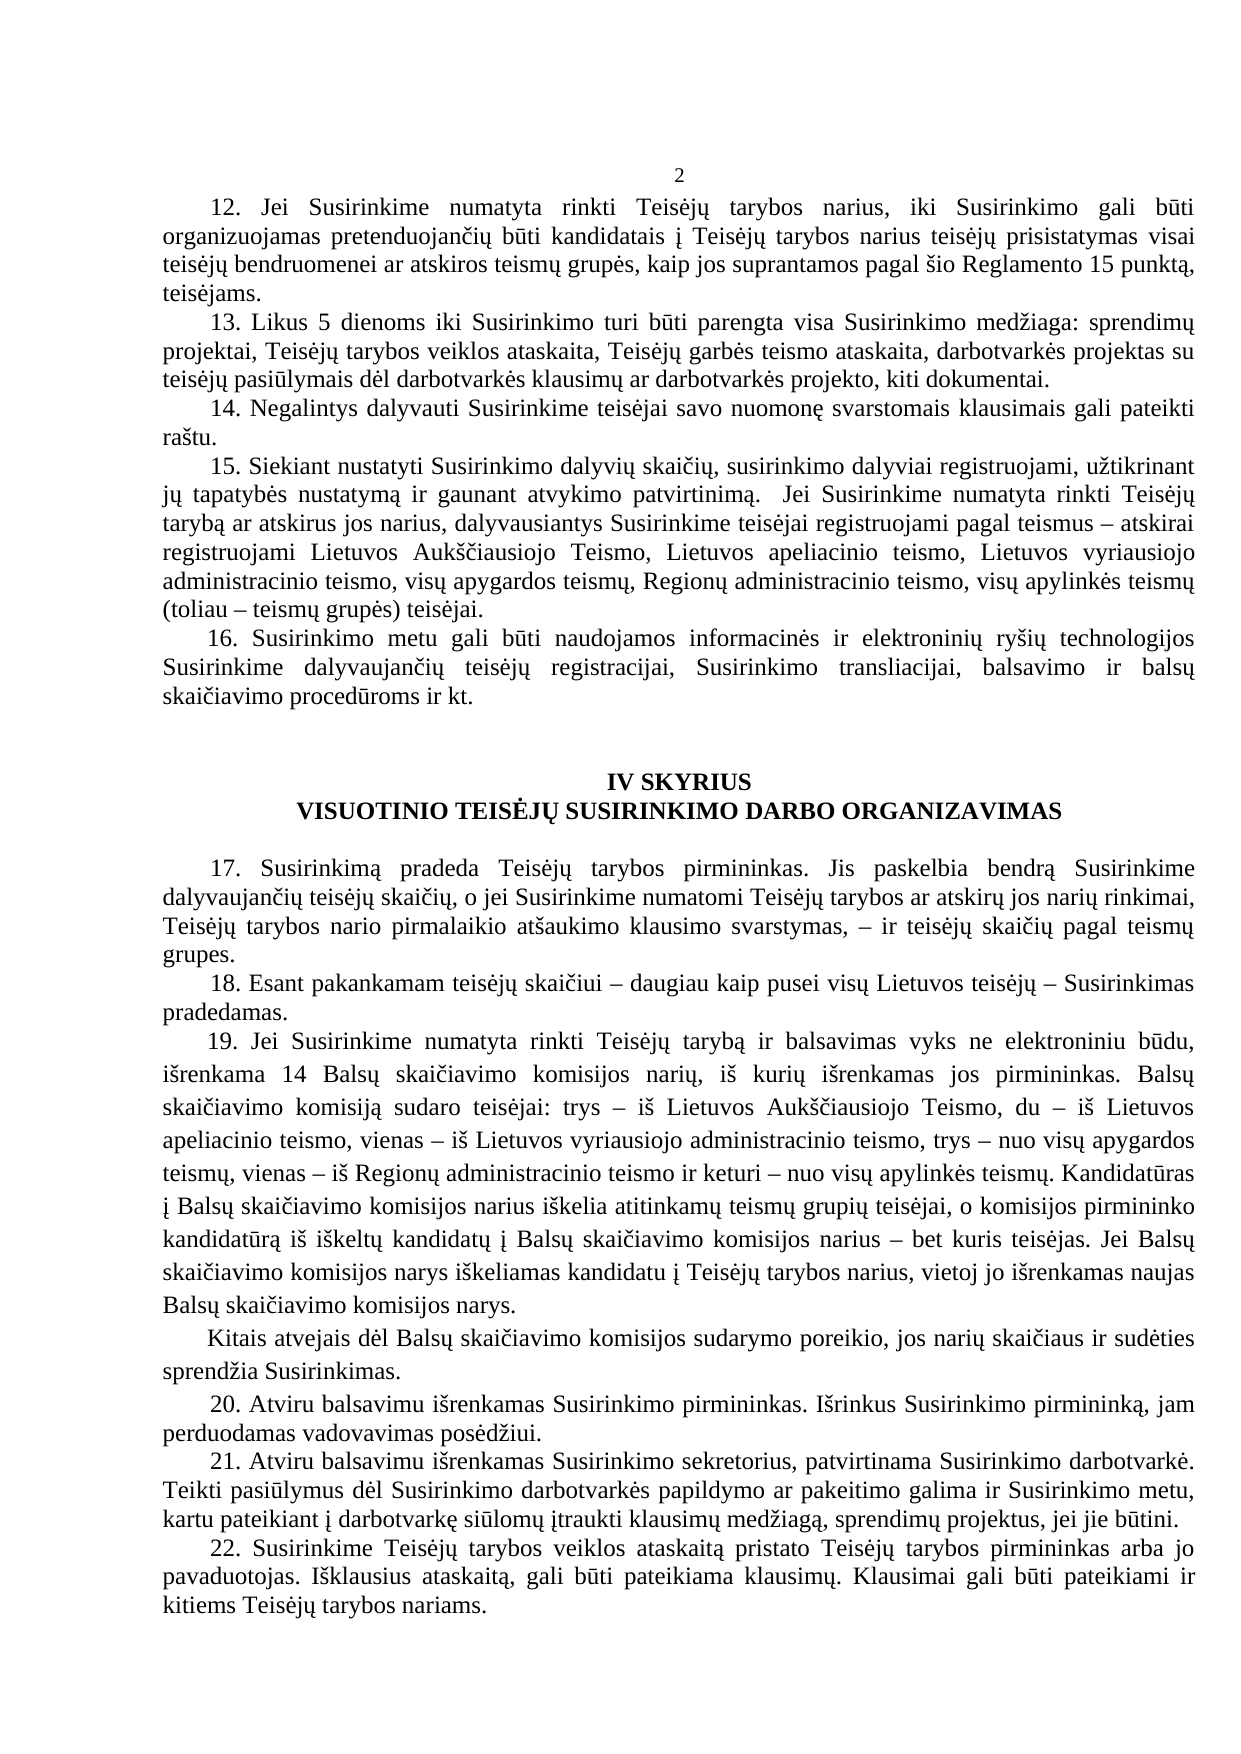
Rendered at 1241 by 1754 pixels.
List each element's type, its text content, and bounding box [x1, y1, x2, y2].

text 14. Negalintys dalyvauti Susirinkime teisėjai savo nuomonę svarstomais klausimais gali pateikti raštu. [162, 393, 1196, 451]
subtitle IV SKYRIUS [162, 767, 1196, 796]
text 22. Susirinkime Teisėjų tarybos veiklos ataskaitą pristato Teisėjų tarybos pirmininkas arba jo pavaduotojas. Išklausius ataskaitą, gali būti pateikiama klausimų. Klausimai gali būti pateikiami ir kitiems Teisėjų tarybos nariams. [162, 1533, 1196, 1619]
subtitle VISUOTINIO TEISĖJŲ SUSIRINKIMO DARBO ORGANIZAVIMAS [162, 796, 1196, 824]
text 17. Susirinkimą pradeda Teisėjų tarybos pirmininkas. Jis paskelbia bendrą Susirinkime dalyvaujančių teisėjų skaičių, o jei Susirinkime numatomi Teisėjų tarybos ar atskirų jos narių rinkimai, Teisėjų tarybos nario pirmalaikio atšaukimo klausimo svarstymas, – ir teisėjų skaičių pagal teismų grupes. [162, 853, 1196, 968]
text Kitais atvejais dėl Balsų skaičiavimo komisijos sudarymo poreikio, jos narių skaičiaus ir sudėties sprendžia Susirinkimas. [162, 1323, 1196, 1385]
text 18. Esant pakankamam teisėjų skaičiui – daugiau kaip pusei visų Lietuvos teisėjų – Susirinkimas pradedamas. [162, 968, 1196, 1026]
text 21. Atviru balsavimu išrenkamas Susirinkimo sekretorius, patvirtinama Susirinkimo darbotvarkė. Teikti pasiūlymus dėl Susirinkimo darbotvarkės papildymo ar pakeitimo galima ir Susirinkimo metu, kartu pateikiant į darbotvarkę siūlomų įtraukti klausimų medžiagą, sprendimų projektus, jei jie būtini. [162, 1446, 1196, 1533]
text 20. Atviru balsavimu išrenkamas Susirinkimo pirmininkas. Išrinkus Susirinkimo pirmininką, jam perduodamas vadovavimas posėdžiui. [162, 1389, 1196, 1446]
subtitle 15. Siekiant nustatyti Susirinkimo dalyvių skaičių, susirinkimo dalyviai registruojami, užtikrinant jų tapatybės nustatymą ir gaunant atvykimo patvirtinimą. Jei Susirinkime numatyta rinkti Teisėjų tarybą ar atskirus jos narius, dalyvausiantys Susirinkime teisėjai registruojami pagal teismus – atskirai registruojami Lietuvos Aukščiausiojo Teismo, Lietuvos apeliacinio teismo, Lietuvos vyriausiojo administracinio teismo, visų apygardos teismų, Regionų administracinio teismo, visų apylinkės teismų (toliau – teismų grupės) teisėjai. [162, 451, 1196, 623]
text 12. Jei Susirinkime numatyta rinkti Teisėjų tarybos narius, iki Susirinkimo gali būti organizuojamas pretenduojančių būti kandidatais į Teisėjų tarybos narius teisėjų prisistatymas visai teisėjų bendruomenei ar atskiros teismų grupės, kaip jos suprantamos pagal šio Reglamento 15 punktą, teisėjams. [162, 192, 1196, 307]
text 16. Susirinkimo metu gali būti naudojamos informacinės ir elektroninių ryšių technologijos Susirinkime dalyvaujančių teisėjų registracijai, Susirinkimo transliacijai, balsavimo ir balsų skaičiavimo procedūroms ir kt. [162, 623, 1196, 709]
text 19. Jei Susirinkime numatyta rinkti Teisėjų tarybą ir balsavimas vyks ne elektroniniu būdu, išrenkama 14 Balsų skaičiavimo komisijos narių, iš kurių išrenkamas jos pirmininkas. Balsų skaičiavimo komisiją sudaro teisėjai: trys – iš Lietuvos Aukščiausiojo Teismo, du – iš Lietuvos apeliacinio teismo, vienas – iš Lietuvos vyriausiojo administracinio teismo, trys – nuo visų apygardos teismų, vienas – iš Regionų administracinio teismo ir keturi – nuo visų apylinkės teismų. Kandidatūras į Balsų skaičiavimo komisijos narius iškelia atitinkamų teismų grupių teisėjai, o komisijos pirmininko kandidatūrą iš iškeltų kandidatų į Balsų skaičiavimo komisijos narius – bet kuris teisėjas. Jei Balsų skaičiavimo komisijos narys iškeliamas kandidatu į Teisėjų tarybos narius, vietoj jo išrenkamas naujas Balsų skaičiavimo komisijos narys. [162, 1026, 1196, 1319]
text 13. Likus 5 dienoms iki Susirinkimo turi būti parengta visa Susirinkimo medžiaga: sprendimų projektai, Teisėjų tarybos veiklos ataskaita, Teisėjų garbės teismo ataskaita, darbotvarkės projektas su teisėjų pasiūlymais dėl darbotvarkės klausimų ar darbotvarkės projekto, kiti dokumentai. [162, 307, 1196, 393]
